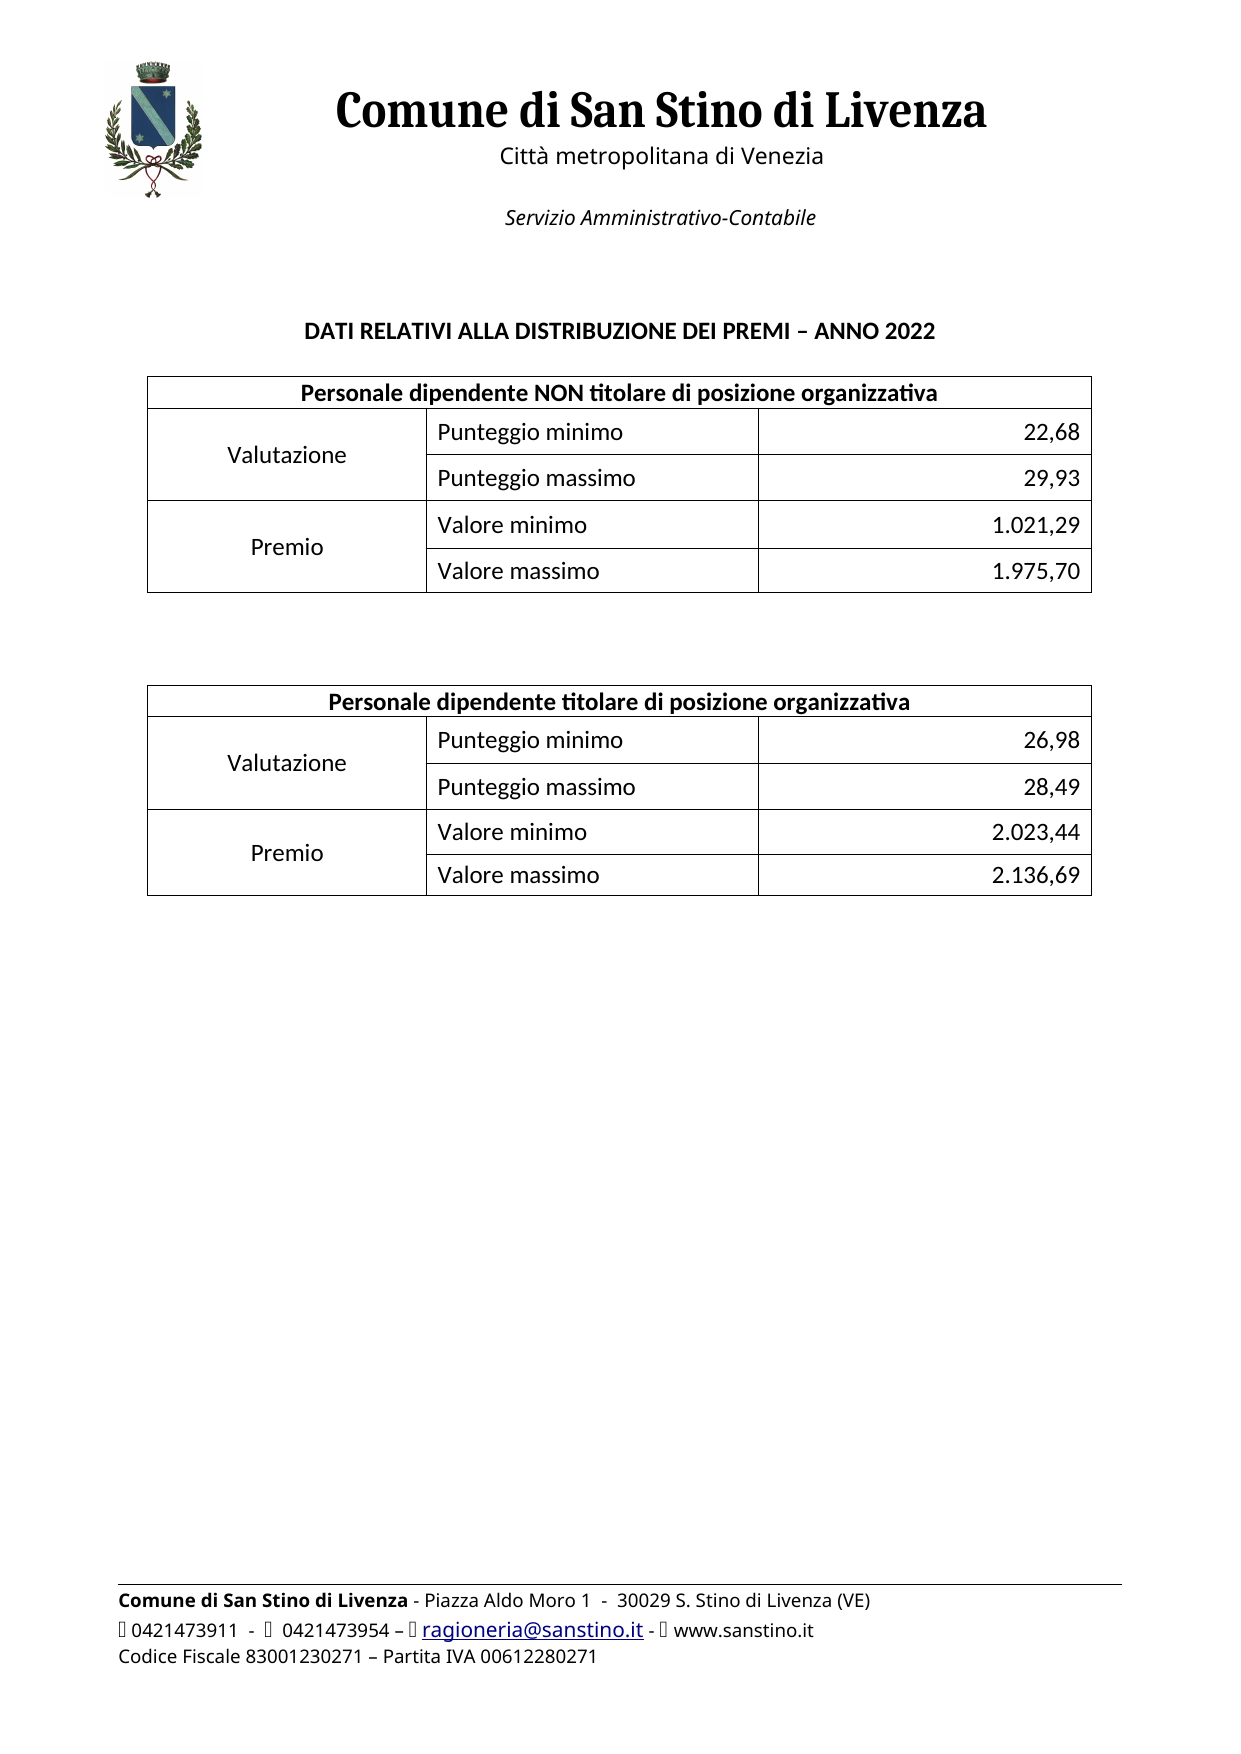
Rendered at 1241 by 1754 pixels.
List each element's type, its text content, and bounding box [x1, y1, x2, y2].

table_cell Valore massimo [427, 549, 758, 592]
table_cell Punteggio massimo [427, 764, 758, 808]
table_cell Valore minimo [427, 501, 758, 548]
table_cell 28,49 [759, 764, 1091, 808]
table_cell 2.136,69 [759, 855, 1091, 895]
table_cell Premio [148, 810, 426, 895]
table_cell Punteggio minimo [427, 409, 758, 454]
table_cell 1.021,29 [759, 501, 1091, 548]
table_cell Valore minimo [427, 810, 758, 853]
table_header Personale dipendente titolare di posizione organizzativa [148, 686, 1091, 716]
table_cell Valutazione [148, 717, 426, 808]
table_cell 1.975,70 [759, 549, 1091, 592]
table_header Personale dipendente NON titolare di posizione organizzativa [148, 377, 1091, 408]
table_cell Premio [148, 501, 426, 592]
text DATI RELATIVI ALLA DISTRIBUZIONE DEI PREMI – ANNO 2022 [148, 315, 1092, 346]
table_cell 26,98 [759, 717, 1091, 762]
table_cell 2.023,44 [759, 810, 1091, 853]
table_cell Punteggio minimo [427, 717, 758, 762]
table_cell 22,68 [759, 409, 1091, 454]
table_cell Valutazione [148, 409, 426, 500]
table_cell 29,93 [759, 455, 1091, 500]
table_cell Valore massimo [427, 855, 758, 895]
table_cell Punteggio massimo [427, 455, 758, 500]
